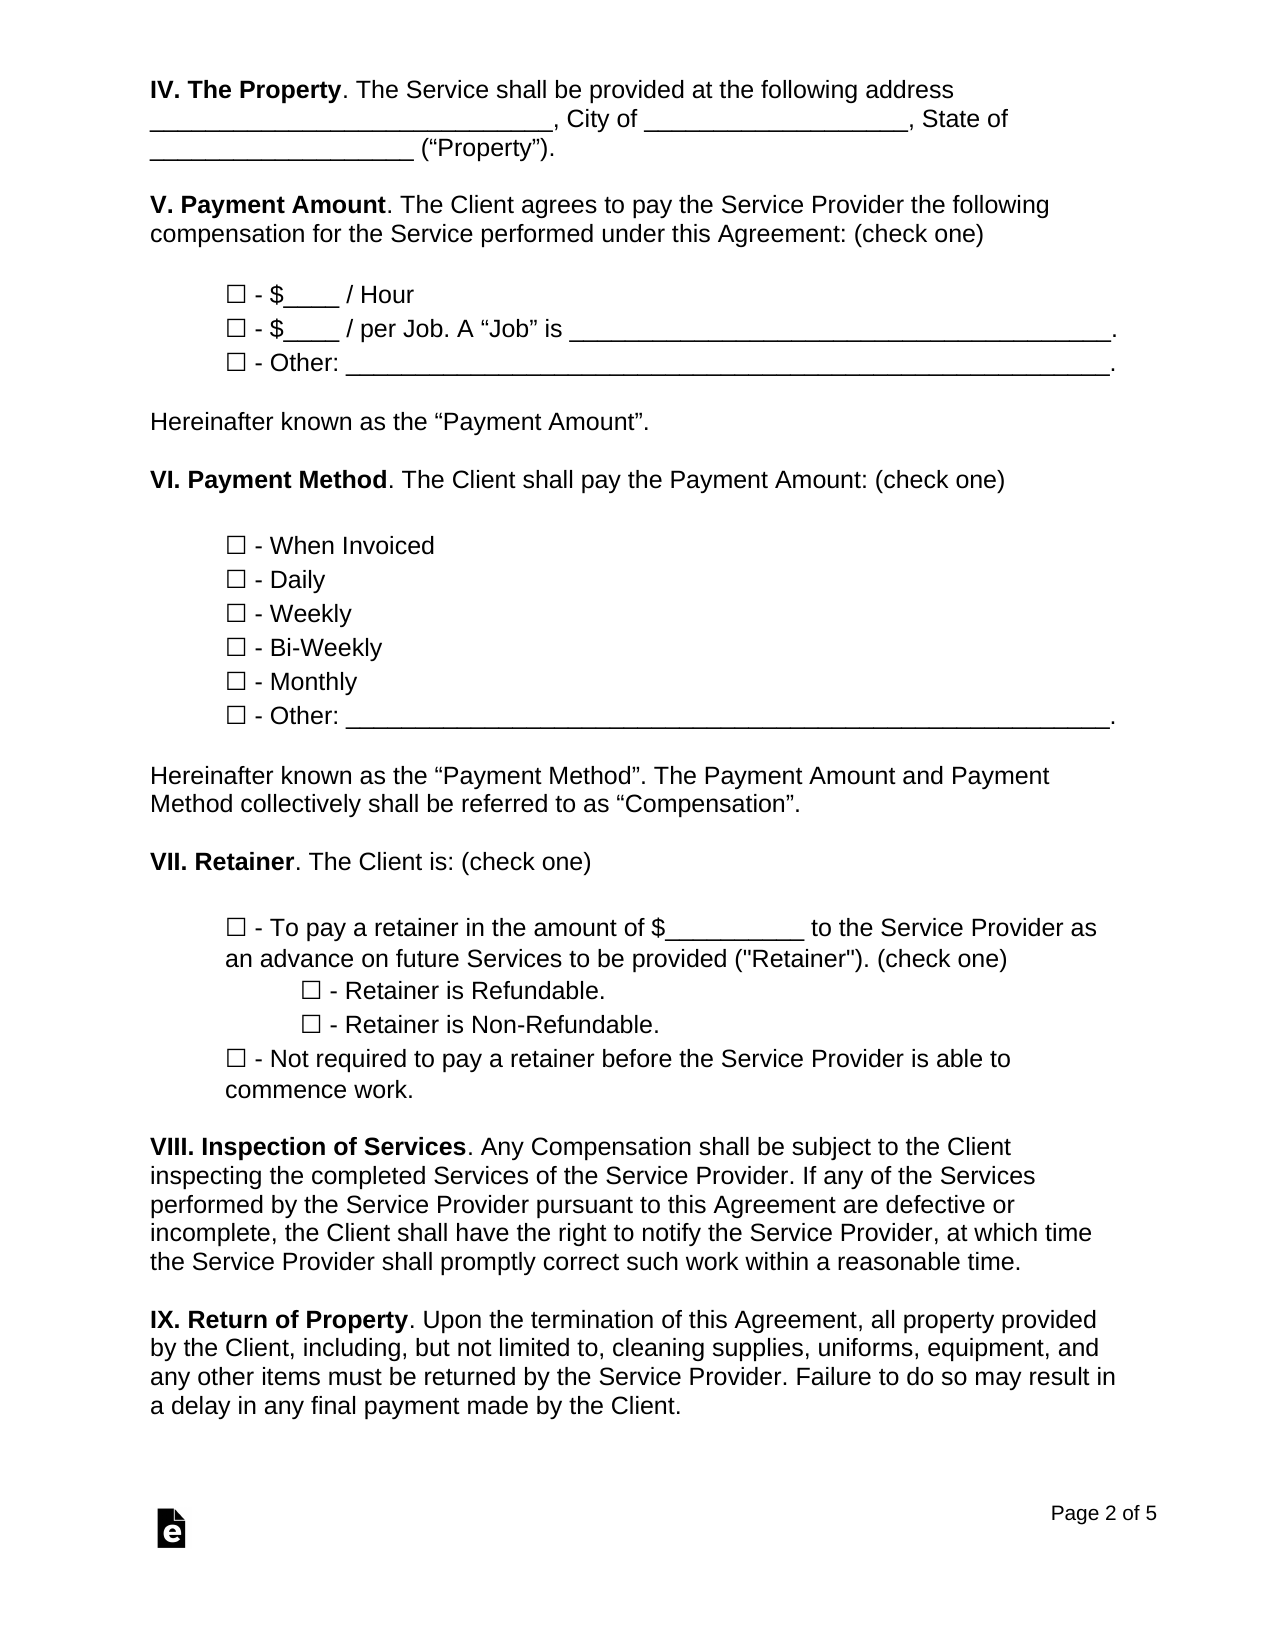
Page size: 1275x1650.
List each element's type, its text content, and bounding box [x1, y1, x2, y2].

text ☐ - Bi-Weekly [225, 630, 1125, 664]
text ☐ - Retainer is Non-Refundable. [300, 1007, 1125, 1041]
text ☐ - Other: _______________________________________________________. [225, 344, 1125, 378]
text ☐ - $____ / Hour [225, 276, 1125, 310]
text Hereinafter known as the “Payment Method”. The Payment Amount and Payment Method collectively shall be referred to as “Compensation”. [150, 761, 1125, 818]
text ☐ - Weekly [225, 596, 1125, 630]
text ☐ - $____ / per Job. A “Job” is _______________________________________. [225, 310, 1125, 344]
text ☐ - Monthly [225, 664, 1125, 698]
text ☐ - Retainer is Refundable. [300, 972, 1125, 1007]
text V. Payment Amount. The Client agrees to pay the Service Provider the following compensation for the Service performed under this Agreement: (check one) [150, 190, 1125, 247]
text ☐ - Other: _______________________________________________________. [225, 698, 1125, 732]
text VII. Retainer. The Client is: (check one) [150, 847, 1125, 876]
text IV. The Property. The Service shall be provided at the following address _____________________________, City of ___________________, State of ___________________ (“Property”). [150, 75, 1125, 161]
text ☐ - To pay a retainer in the amount of $__________ to the Service Provider as an advance on future Services to be provided ("Retainer"). (check one) [225, 910, 1125, 972]
text VIII. Inspection of Services. Any Compensation shall be subject to the Client inspecting the completed Services of the Service Provider. If any of the Services performed by the Service Provider pursuant to this Agreement are defective or incomplete, the Client shall have the right to notify the Service Provider, at which time the Service Provider shall promptly correct such work within a reasonable time. [150, 1132, 1125, 1276]
text ☐ - Not required to pay a retainer before the Service Provider is able to commence work. [225, 1041, 1125, 1103]
text IX. Return of Property. Upon the termination of this Agreement, all property provided by the Client, including, but not limited to, cleaning supplies, uniforms, equipment, and any other items must be returned by the Service Provider. Failure to do so may result in a delay in any final payment made by the Client. [150, 1305, 1125, 1420]
text ☐ - Daily [225, 562, 1125, 596]
text Hereinafter known as the “Payment Amount”. [150, 407, 1125, 436]
text ☐ - When Invoiced [225, 527, 1125, 562]
text VI. Payment Method. The Client shall pay the Payment Amount: (check one) [150, 465, 1125, 493]
